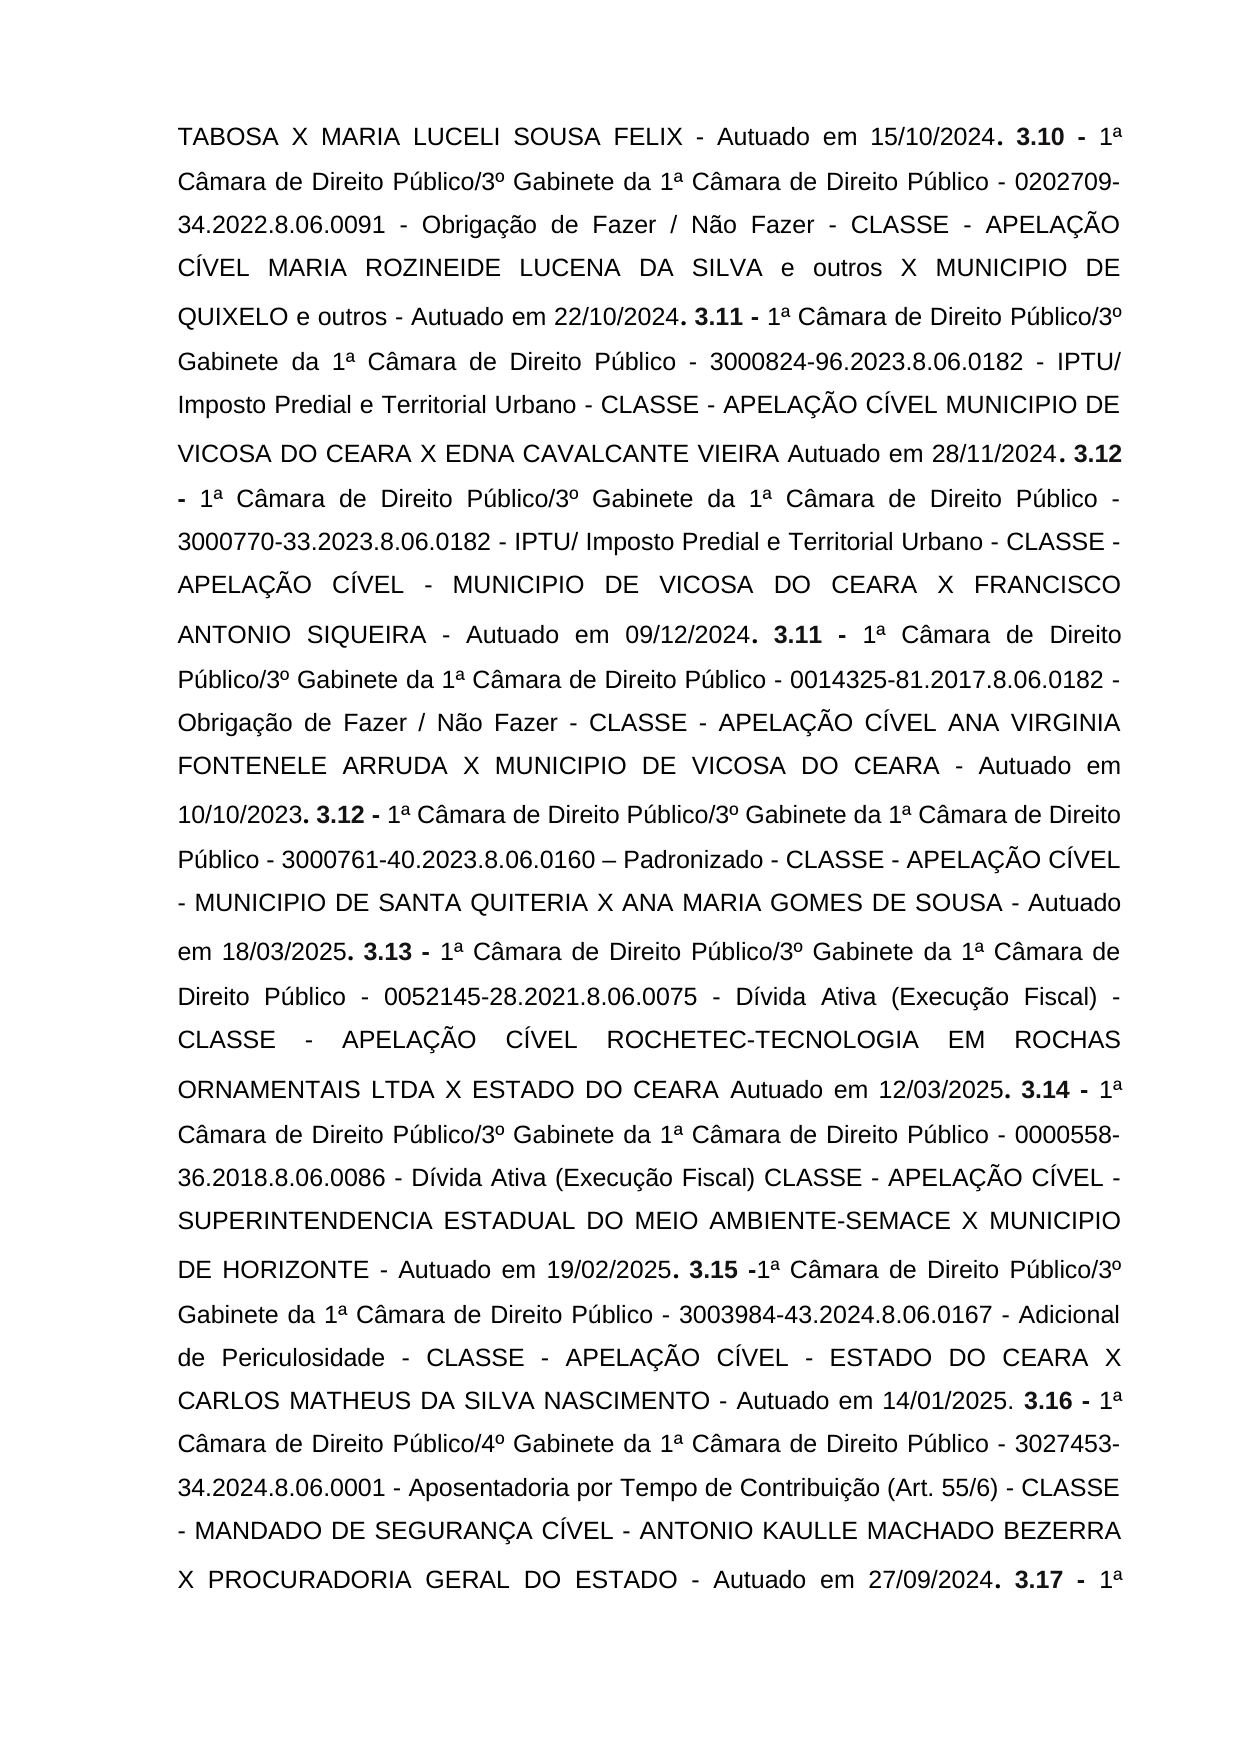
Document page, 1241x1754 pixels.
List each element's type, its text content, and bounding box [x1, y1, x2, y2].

text TABOSA X MARIA LUCELI SOUSA FELIX - Autuado em 15/10/2024. 3.10 - 1ª Câmara de Direito Público/3º Gabinete da 1ª Câmara de Direito Público - 0202709-34.2022.8.06.0091 - Obrigação de Fazer / Não Fazer - CLASSE - APELAÇÃO CÍVEL MARIA ROZINEIDE LUCENA DA SILVA e outros X MUNICIPIO DE QUIXELO e outros - Autuado em 22/10/2024. 3.11 - 1ª Câmara de Direito Público/3º Gabinete da 1ª Câmara de Direito Público - 3000824-96.2023.8.06.0182 - IPTU/ Imposto Predial e Territorial Urbano - CLASSE - APELAÇÃO CÍVEL MUNICIPIO DE VICOSA DO CEARA X EDNA CAVALCANTE VIEIRA Autuado em 28/11/2024. 3.12 - 1ª Câmara de Direito Público/3º Gabinete da 1ª Câmara de Direito Público - 3000770-33.2023.8.06.0182 - IPTU/ Imposto Predial e Territorial Urbano - CLASSE - APELAÇÃO CÍVEL - MUNICIPIO DE VICOSA DO CEARA X FRANCISCO ANTONIO SIQUEIRA - Autuado em 09/12/2024. 3.11 - 1ª Câmara de Direito Público/3º Gabinete da 1ª Câmara de Direito Público - 0014325-81.2017.8.06.0182 - Obrigação de Fazer / Não Fazer - CLASSE - APELAÇÃO CÍVEL ANA VIRGINIA FONTENELE ARRUDA X MUNICIPIO DE VICOSA DO CEARA - Autuado em 10/10/2023. 3.12 - 1ª Câmara de Direito Público/3º Gabinete da 1ª Câmara de Direito Público - 3000761-40.2023.8.06.0160 – Padronizado - CLASSE - APELAÇÃO CÍVEL - MUNICIPIO DE SANTA QUITERIA X ANA MARIA GOMES DE SOUSA - Autuado em 18/03/2025. 3.13 - 1ª Câmara de Direito Público/3º Gabinete da 1ª Câmara de Direito Público - 0052145-28.2021.8.06.0075 - Dívida Ativa (Execução Fiscal) - CLASSE - APELAÇÃO CÍVEL ROCHETEC-TECNOLOGIA EM ROCHAS ORNAMENTAIS LTDA X ESTADO DO CEARA Autuado em 12/03/2025. 3.14 - 1ª Câmara de Direito Público/3º Gabinete da 1ª Câmara de Direito Público - 0000558-36.2018.8.06.0086 - Dívida Ativa (Execução Fiscal) CLASSE - APELAÇÃO CÍVEL - SUPERINTENDENCIA ESTADUAL DO MEIO AMBIENTE-SEMACE X MUNICIPIO DE HORIZONTE - Autuado em 19/02/2025. 3.15 -1ª Câmara de Direito Público/3º Gabinete da 1ª Câmara de Direito Público - 3003984-43.2024.8.06.0167 - Adicional de Periculosidade - CLASSE - APELAÇÃO CÍVEL - ESTADO DO CEARA X CARLOS MATHEUS DA SILVA NASCIMENTO - Autuado em 14/01/2025. 3.16 - 1ª Câmara de Direito Público/4º Gabinete da 1ª Câmara de Direito Público - 3027453-34.2024.8.06.0001 - Aposentadoria por Tempo de Contribuição (Art. 55/6) - CLASSE - MANDADO DE SEGURANÇA CÍVEL - ANTONIO KAULLE MACHADO BEZERRA X PROCURADORIA GERAL DO ESTADO - Autuado em 27/09/2024. 3.17 - 1ª [177, 118, 1122, 1596]
